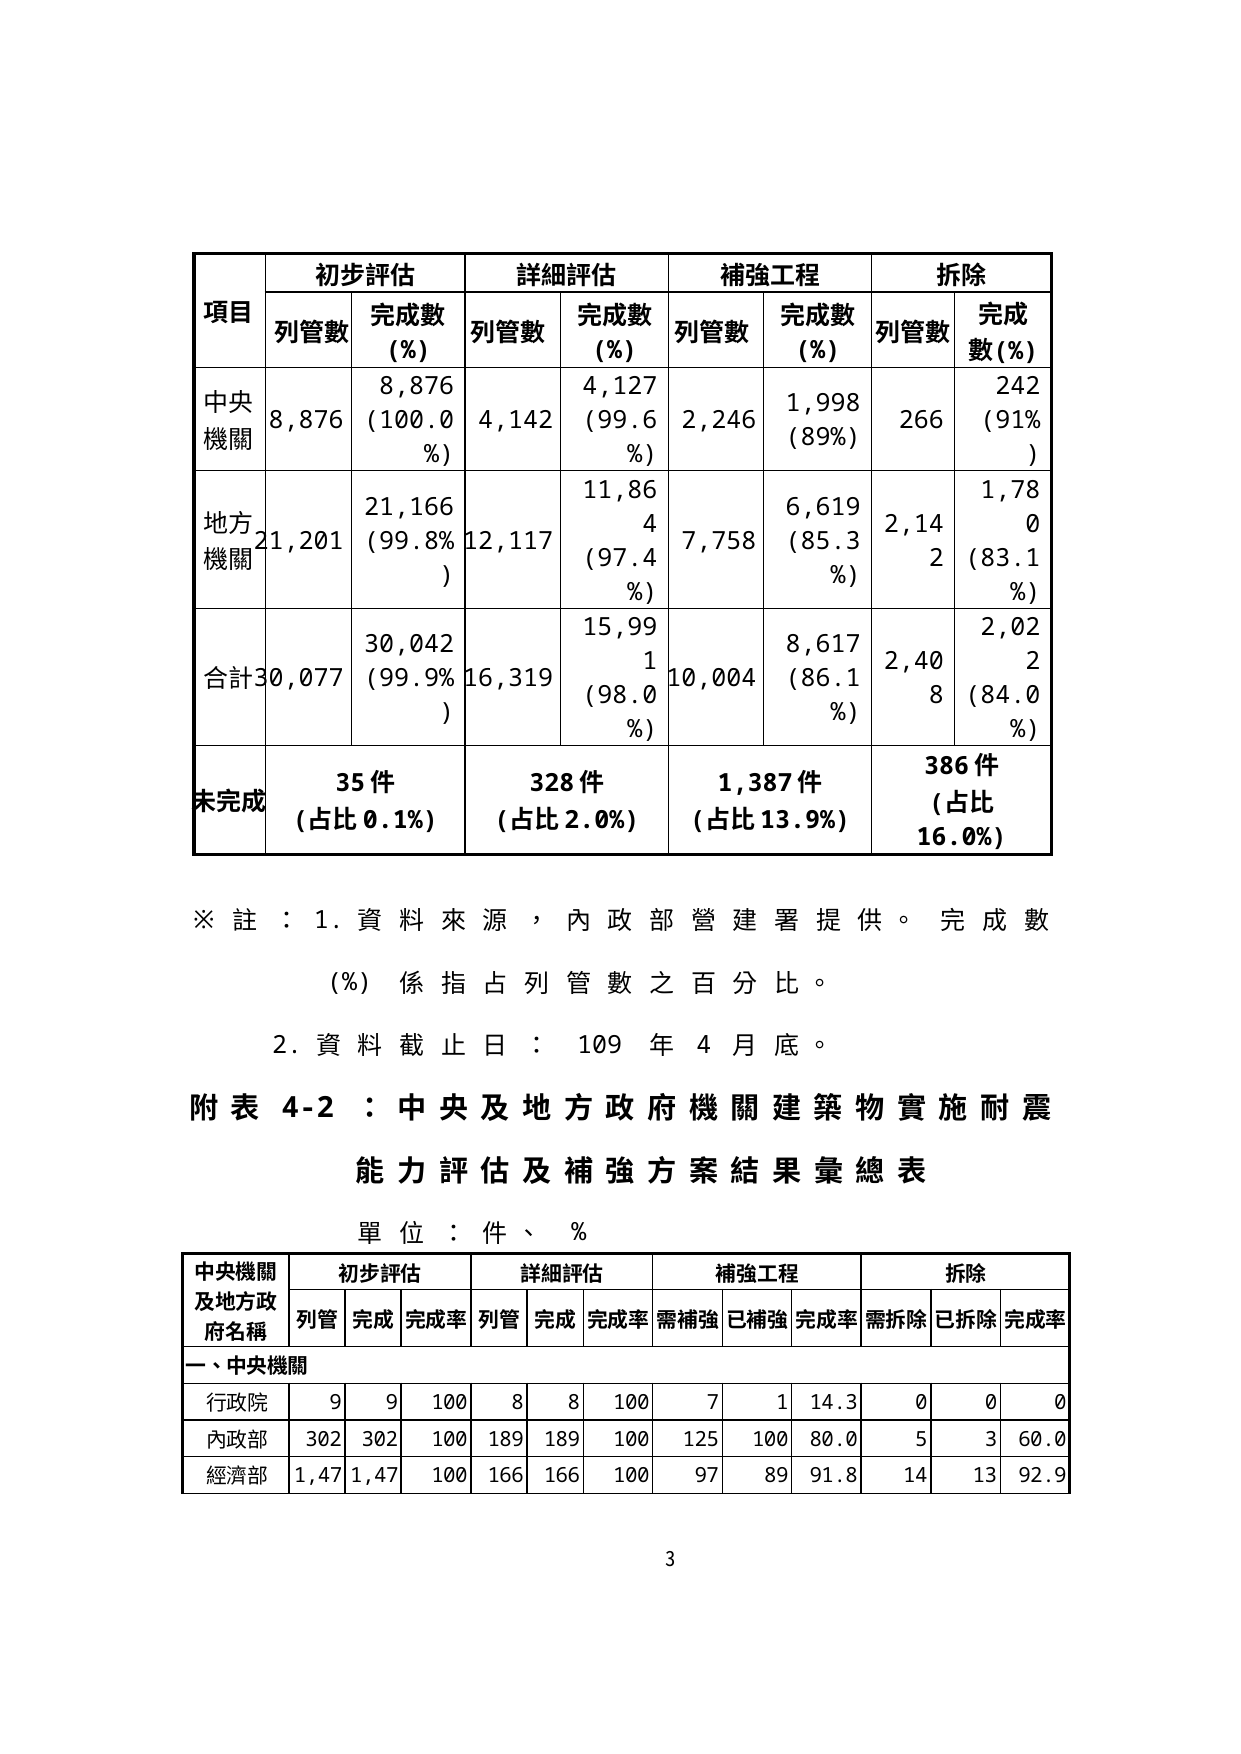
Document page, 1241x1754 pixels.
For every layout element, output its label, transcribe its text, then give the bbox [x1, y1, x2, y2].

table_cell 100 [402, 1384, 470, 1419]
table_cell 列管 [472, 1290, 526, 1346]
table_cell 302 [346, 1421, 400, 1456]
table_cell 80.0 [792, 1421, 860, 1456]
table_cell 經濟部 [184, 1457, 288, 1492]
table_cell 60.0 [1001, 1421, 1068, 1456]
table_header 詳細評估 [466, 255, 668, 291]
table_cell 89 [723, 1457, 791, 1492]
table_cell 列管數 [466, 293, 560, 367]
table_cell 中央 機關 [196, 368, 265, 470]
table_cell 2,246 [669, 368, 763, 470]
table_cell 8,876 (100.0%) [352, 368, 464, 470]
table_cell 內政部 [184, 1421, 288, 1456]
table_cell 2,022 (84.0%) [955, 609, 1050, 745]
table_cell 未完成 [196, 746, 265, 852]
text 2.資料截止日：109年4月底。 [256, 1002, 1058, 1064]
table_cell 完成率 [402, 1290, 470, 1346]
table_cell 1,47 [346, 1457, 400, 1492]
table_cell 9 [346, 1384, 400, 1419]
table_cell 35件 (占比0.1%) [266, 746, 464, 852]
table_cell 完成率 [792, 1290, 860, 1346]
table_cell 100 [402, 1421, 470, 1456]
table_cell 14.3 [792, 1384, 860, 1419]
table_cell 166 [472, 1457, 526, 1492]
table_cell 2,142 [872, 471, 954, 607]
table_cell 完成數(%) [764, 293, 871, 367]
table_cell 1,998 (89%) [764, 368, 871, 470]
table_cell 100 [584, 1384, 652, 1419]
table_cell 125 [653, 1421, 722, 1456]
table_cell 100 [723, 1421, 791, 1456]
table_header 項目 [196, 255, 265, 367]
table_header 拆除 [872, 255, 1050, 291]
table_cell 需拆除 [862, 1290, 930, 1346]
table_cell 91.8 [792, 1457, 860, 1492]
table_cell 8,876 [266, 368, 351, 470]
table_cell 12,117 [466, 471, 560, 607]
table_cell 行政院 [184, 1384, 288, 1419]
table_cell 一、中央機關 [184, 1347, 1068, 1382]
table_cell 0 [1001, 1384, 1068, 1419]
table_cell 21,201 [266, 471, 351, 607]
table_cell 列管數 [266, 293, 351, 367]
table_cell 完成 [528, 1290, 583, 1346]
table_header 中央機關及地方政府名稱 [184, 1255, 288, 1346]
table_cell 8,617 (86.1%) [764, 609, 871, 745]
text 附表4-2：中央及地方政府機關建築物實施耐震能力評估及補強方案結果彙總表 單位：件、% [182, 1064, 1058, 1252]
table_cell 需補強 [653, 1290, 722, 1346]
table_cell 4,142 [466, 368, 560, 470]
table_cell 189 [528, 1421, 583, 1456]
table_cell 完成數(%) [352, 293, 464, 367]
table_cell 97 [653, 1457, 722, 1492]
table_cell 100 [584, 1421, 652, 1456]
table_cell 合計 [196, 609, 265, 745]
table_cell 列管數 [872, 293, 954, 367]
table_cell 已補強 [723, 1290, 791, 1346]
table_cell 242 (91%) [955, 368, 1050, 470]
table_cell 6,619 (85.3%) [764, 471, 871, 607]
table_cell 地方 機關 [196, 471, 265, 607]
table_cell 16,319 [466, 609, 560, 745]
table_cell 328件 (占比2.0%) [466, 746, 668, 852]
table_cell 完成數(%) [561, 293, 668, 367]
table_cell 10,004 [669, 609, 763, 745]
table_cell 30,042 (99.9%) [352, 609, 464, 745]
table_header 補強工程 [669, 255, 871, 291]
table_cell 21,166 (99.8%) [352, 471, 464, 607]
table_cell 15,991 (98.0%) [561, 609, 668, 745]
table_cell 完成率 [584, 1290, 652, 1346]
table_cell 1 [723, 1384, 791, 1419]
table_cell 302 [290, 1421, 344, 1456]
table_cell 1,387件 (占比13.9%) [669, 746, 871, 852]
table_cell 100 [584, 1457, 652, 1492]
table_cell 列管 [290, 1290, 344, 1346]
table_cell 0 [932, 1384, 1000, 1419]
table_cell 1,47 [290, 1457, 344, 1492]
table_cell 14 [862, 1457, 930, 1492]
table_cell 完成率 [1001, 1290, 1068, 1346]
table_header 初步評估 [266, 255, 464, 291]
table_cell 9 [290, 1384, 344, 1419]
table_cell 189 [472, 1421, 526, 1456]
table_cell 92.9 [1001, 1457, 1068, 1492]
table_cell 8 [472, 1384, 526, 1419]
table_header 補強工程 [653, 1255, 860, 1289]
table_cell 完成數(%) [955, 293, 1050, 367]
table_cell 3 [932, 1421, 1000, 1456]
table_cell 列管數 [669, 293, 763, 367]
table_cell 完成 [346, 1290, 400, 1346]
table_header 拆除 [862, 1255, 1068, 1289]
text ※註：1.資料來源，內政部營建署提供。完成數(%)係指占列管數之百分比。 [183, 877, 1058, 1002]
table_cell 0 [862, 1384, 930, 1419]
table_cell 2,408 [872, 609, 954, 745]
table_header 初步評估 [290, 1255, 470, 1289]
table_cell 30,077 [266, 609, 351, 745]
table_cell 5 [862, 1421, 930, 1456]
table_cell 100 [402, 1457, 470, 1492]
table_cell 13 [932, 1457, 1000, 1492]
table_cell 7,758 [669, 471, 763, 607]
table_cell 1,780 (83.1%) [955, 471, 1050, 607]
table_header 詳細評估 [472, 1255, 652, 1289]
table_cell 7 [653, 1384, 722, 1419]
table_cell 386件 (占比16.0%) [872, 746, 1050, 852]
table_cell 266 [872, 368, 954, 470]
table_cell 11,864 (97.4%) [561, 471, 668, 607]
table_cell 166 [528, 1457, 583, 1492]
table_cell 已拆除 [932, 1290, 1000, 1346]
table_cell 4,127 (99.6%) [561, 368, 668, 470]
table_cell 8 [528, 1384, 583, 1419]
